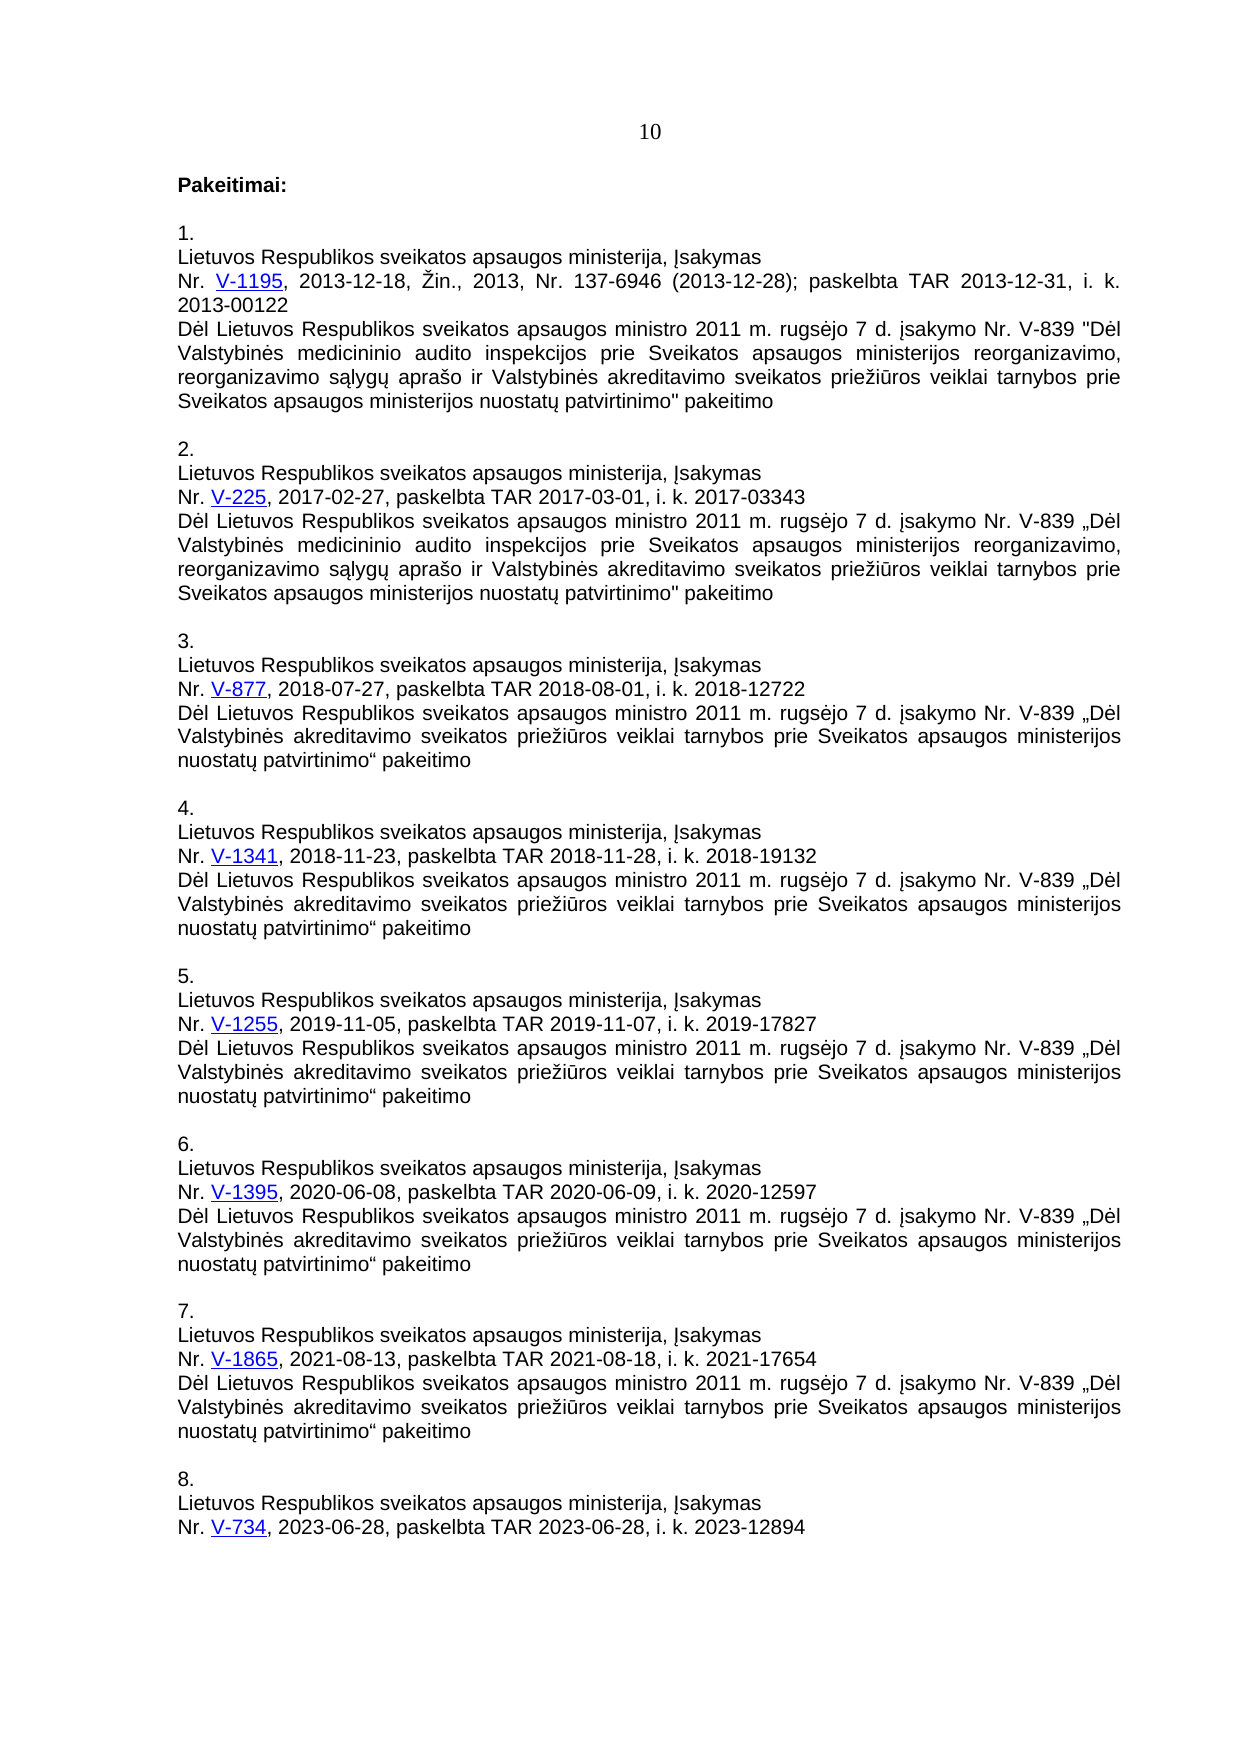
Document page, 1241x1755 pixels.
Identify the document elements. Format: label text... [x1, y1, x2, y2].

text Dėl Lietuvos Respublikos sveikatos apsaugos ministro 2011 m. rugsėjo 7 d. įsakymo Nr. V-839 "Dėl Valstybinės medicininio audito inspekcijos prie Sveikatos apsaugos ministerijos reorganizavimo, reorganizavimo sąlygų aprašo ir Valstybinės akreditavimo sveikatos priežiūros veiklai tarnybos prie Sveikatos apsaugos ministerijos nuostatų patvirtinimo" pakeitimo [177, 317, 1122, 413]
text 8. [177, 1467, 1122, 1491]
text 7. [177, 1299, 1122, 1323]
text Lietuvos Respublikos sveikatos apsaugos ministerija, Įsakymas [177, 652, 1122, 676]
text Pakeitimai: [177, 173, 1122, 197]
text Nr. V-225, 2017-02-27, paskelbta TAR 2017-03-01, i. k. 2017-03343 [177, 485, 1122, 509]
text Lietuvos Respublikos sveikatos apsaugos ministerija, Įsakymas [177, 1156, 1122, 1179]
text 2. [177, 437, 1122, 461]
text Nr. V-734, 2023-06-28, paskelbta TAR 2023-06-28, i. k. 2023-12894 [177, 1515, 1122, 1539]
text Nr. V-1395, 2020-06-08, paskelbta TAR 2020-06-09, i. k. 2020-12597 [177, 1179, 1122, 1203]
text Nr. V-1255, 2019-11-05, paskelbta TAR 2019-11-07, i. k. 2019-17827 [177, 1012, 1122, 1036]
text 3. [177, 628, 1122, 652]
text Nr. V-877, 2018-07-27, paskelbta TAR 2018-08-01, i. k. 2018-12722 [177, 676, 1122, 700]
text Lietuvos Respublikos sveikatos apsaugos ministerija, Įsakymas [177, 988, 1122, 1012]
text Lietuvos Respublikos sveikatos apsaugos ministerija, Įsakymas [177, 820, 1122, 844]
text Dėl Lietuvos Respublikos sveikatos apsaugos ministro 2011 m. rugsėjo 7 d. įsakymo Nr. V-839 „Dėl Valstybinės medicininio audito inspekcijos prie Sveikatos apsaugos ministerijos reorganizavimo, reorganizavimo sąlygų aprašo ir Valstybinės akreditavimo sveikatos priežiūros veiklai tarnybos prie Sveikatos apsaugos ministerijos nuostatų patvirtinimo" pakeitimo [177, 509, 1122, 604]
text 6. [177, 1132, 1122, 1156]
text 1. [177, 221, 1122, 245]
text Lietuvos Respublikos sveikatos apsaugos ministerija, Įsakymas [177, 1491, 1122, 1515]
text Lietuvos Respublikos sveikatos apsaugos ministerija, Įsakymas [177, 245, 1122, 269]
text Lietuvos Respublikos sveikatos apsaugos ministerija, Įsakymas [177, 461, 1122, 485]
text Dėl Lietuvos Respublikos sveikatos apsaugos ministro 2011 m. rugsėjo 7 d. įsakymo Nr. V-839 „Dėl Valstybinės akreditavimo sveikatos priežiūros veiklai tarnybos prie Sveikatos apsaugos ministerijos nuostatų patvirtinimo“ pakeitimo [177, 868, 1122, 940]
text Nr. V-1341, 2018-11-23, paskelbta TAR 2018-11-28, i. k. 2018-19132 [177, 844, 1122, 868]
text Nr. V-1195, 2013-12-18, Žin., 2013, Nr. 137-6946 (2013-12-28); paskelbta TAR 2013-12-31, i. k. 2013-00122 [177, 269, 1122, 317]
text Dėl Lietuvos Respublikos sveikatos apsaugos ministro 2011 m. rugsėjo 7 d. įsakymo Nr. V-839 „Dėl Valstybinės akreditavimo sveikatos priežiūros veiklai tarnybos prie Sveikatos apsaugos ministerijos nuostatų patvirtinimo“ pakeitimo [177, 700, 1122, 772]
text Nr. V-1865, 2021-08-13, paskelbta TAR 2021-08-18, i. k. 2021-17654 [177, 1347, 1122, 1371]
text Dėl Lietuvos Respublikos sveikatos apsaugos ministro 2011 m. rugsėjo 7 d. įsakymo Nr. V-839 „Dėl Valstybinės akreditavimo sveikatos priežiūros veiklai tarnybos prie Sveikatos apsaugos ministerijos nuostatų patvirtinimo“ pakeitimo [177, 1203, 1122, 1275]
text Dėl Lietuvos Respublikos sveikatos apsaugos ministro 2011 m. rugsėjo 7 d. įsakymo Nr. V-839 „Dėl Valstybinės akreditavimo sveikatos priežiūros veiklai tarnybos prie Sveikatos apsaugos ministerijos nuostatų patvirtinimo“ pakeitimo [177, 1036, 1122, 1108]
text Dėl Lietuvos Respublikos sveikatos apsaugos ministro 2011 m. rugsėjo 7 d. įsakymo Nr. V-839 „Dėl Valstybinės akreditavimo sveikatos priežiūros veiklai tarnybos prie Sveikatos apsaugos ministerijos nuostatų patvirtinimo“ pakeitimo [177, 1371, 1122, 1443]
text 4. [177, 796, 1122, 820]
text 5. [177, 964, 1122, 988]
text Lietuvos Respublikos sveikatos apsaugos ministerija, Įsakymas [177, 1323, 1122, 1347]
